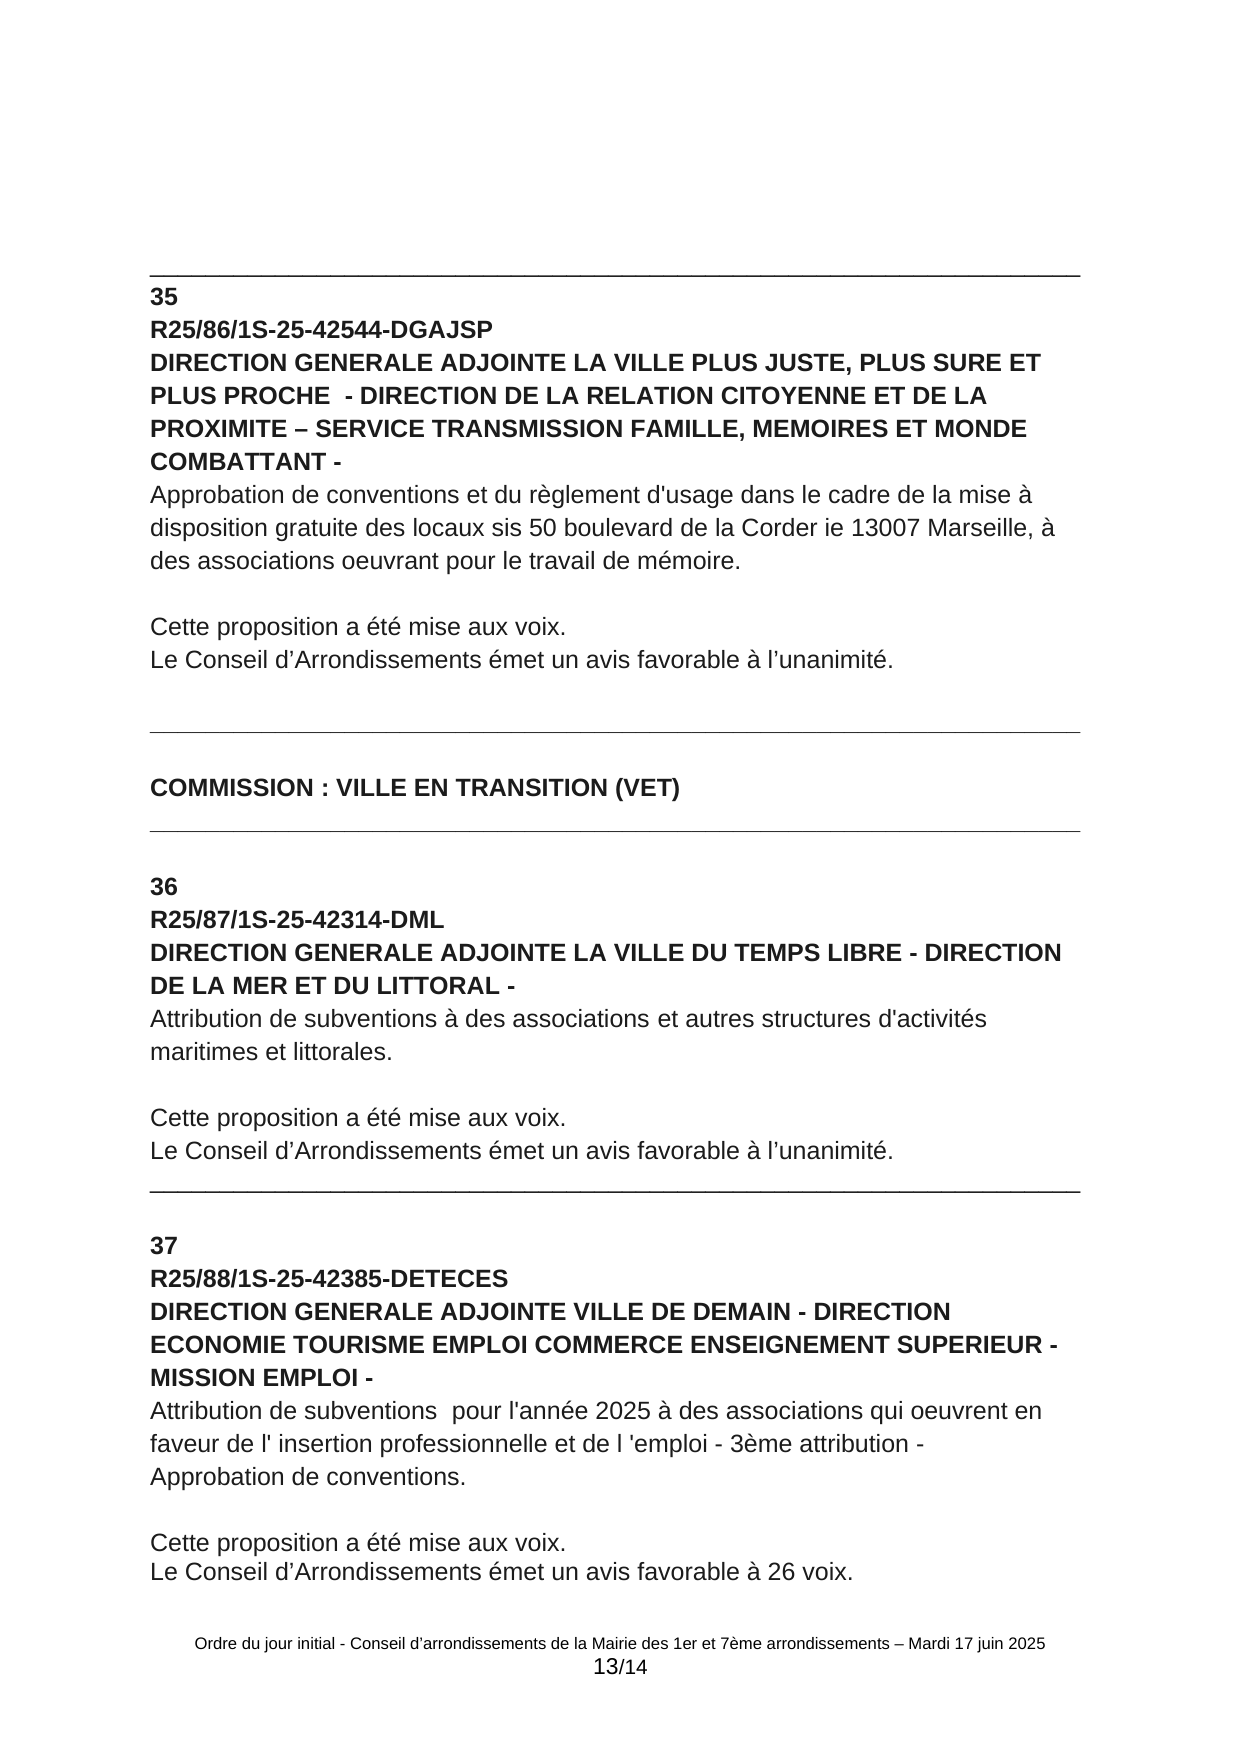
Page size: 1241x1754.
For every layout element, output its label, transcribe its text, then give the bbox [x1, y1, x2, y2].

text Attribution de subventions à des associations et autres structures d'activités maritimes et littorales. [150, 1004, 1090, 1066]
text Cette proposition a été mise aux voix. [150, 1528, 1090, 1557]
text Attribution de subventions pour l'année 2025 à des associations qui oeuvrent en [150, 1396, 1090, 1425]
text Le Conseil d’Arrondissements émet un avis favorable à 26 voix. [150, 1557, 1061, 1586]
text R25/86/1S-25-42544-DGAJSP [150, 315, 1090, 344]
text 37 [150, 1231, 1090, 1260]
text ___________________________________________________________________ [150, 707, 1090, 736]
text Approbation de conventions. [150, 1462, 1090, 1491]
text Cette proposition a été mise aux voix. [150, 612, 1061, 641]
text faveur de l' insertion professionnelle et de l 'emploi - 3ème attribution - [150, 1429, 1090, 1458]
text R25/88/1S-25-42385-DETECES [150, 1264, 1090, 1293]
text Approbation de conventions et du règlement d'usage dans le cadre de la mise à disposition gratuite des locaux sis 50 boulevard de la Corder ie 13007 Marseille, à des associations oeuvrant pour le travail de mémoire. [150, 480, 1090, 575]
text COMMISSION : VILLE EN TRANSITION (VET) [150, 773, 1090, 802]
text ___________________________________________________________________ [150, 806, 1090, 835]
text DIRECTION GENERALE ADJOINTE VILLE DE DEMAIN - DIRECTION ECONOMIE TOURISME EMPLOI COMMERCE ENSEIGNEMENT SUPERIEUR - MISSION EMPLOI - [150, 1297, 1090, 1392]
text ___________________________________________________________________ [150, 249, 1090, 278]
text Le Conseil d’Arrondissements émet un avis favorable à l’unanimité. [150, 1136, 1061, 1165]
text 36 [150, 872, 1090, 901]
text R25/87/1S-25-42314-DML [150, 905, 1090, 934]
text 35 [150, 282, 1090, 311]
text ___________________________________________________________________ [150, 1165, 1090, 1194]
text DIRECTION GENERALE ADJOINTE LA VILLE PLUS JUSTE, PLUS SURE ET PLUS PROCHE - DIRECTION DE LA RELATION CITOYENNE ET DE LA PROXIMITE – SERVICE TRANSMISSION FAMILLE, MEMOIRES ET MONDE COMBATTANT - [150, 348, 1090, 476]
text DIRECTION GENERALE ADJOINTE LA VILLE DU TEMPS LIBRE - DIRECTION DE LA MER ET DU LITTORAL - [150, 938, 1090, 1000]
text Cette proposition a été mise aux voix. [150, 1103, 1061, 1132]
text Le Conseil d’Arrondissements émet un avis favorable à l’unanimité. [150, 645, 1061, 674]
